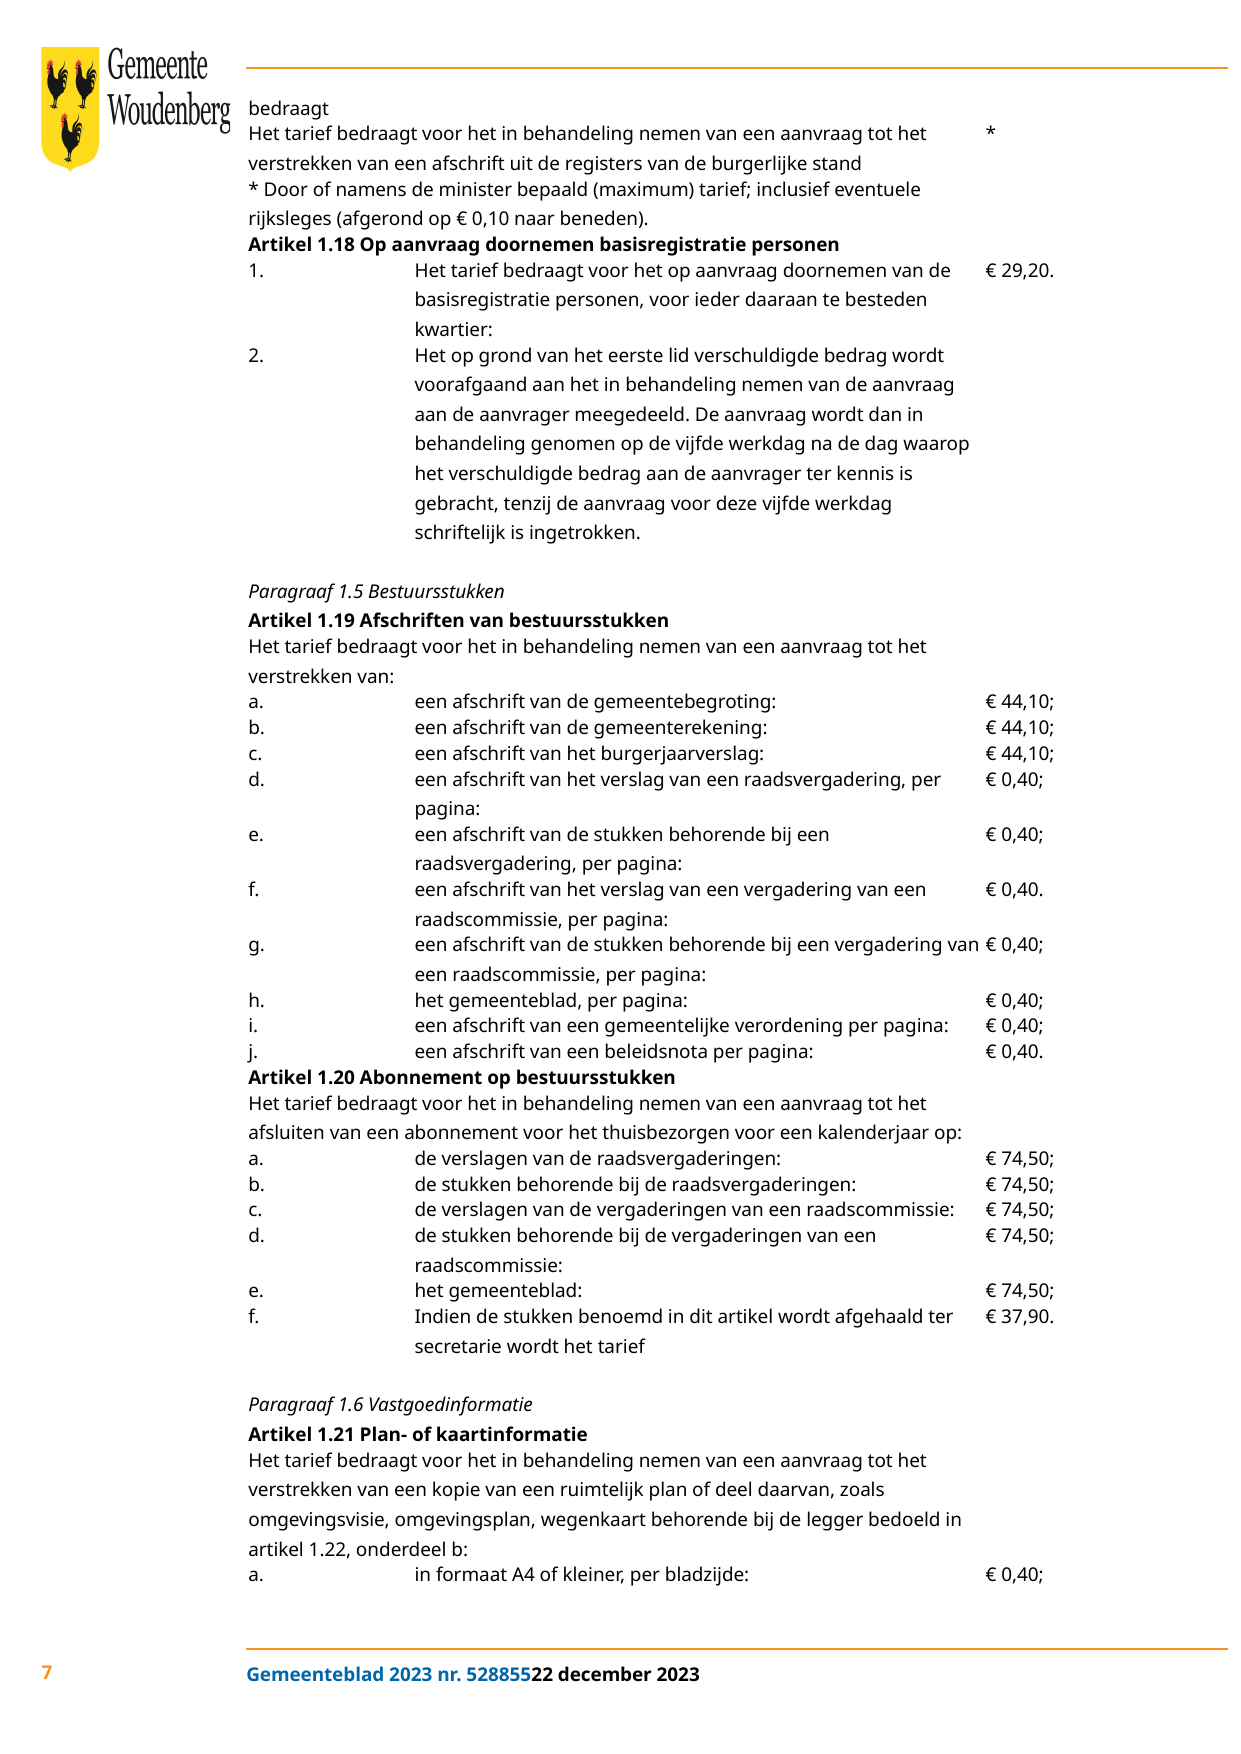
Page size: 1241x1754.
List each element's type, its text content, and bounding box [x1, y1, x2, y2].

table_cell bedraagt [248, 95, 985, 121]
table_cell een afschrift van de stukken behorende bij een raadsvergadering, per pagina: [414, 821, 985, 876]
table_cell een afschrift van de gemeenterekening: [414, 714, 985, 740]
table_cell b. [248, 714, 414, 740]
table_cell f. [248, 1304, 414, 1359]
table_cell a. [248, 689, 414, 714]
table_cell [985, 342, 1152, 545]
table_cell e. [248, 821, 414, 876]
text Paragraaf 1.5 Bestuursstukken [248, 578, 1152, 603]
table_cell a. [248, 1145, 414, 1171]
table_cell g. [248, 932, 414, 987]
table_cell een afschrift van de stukken behorende bij een vergadering van een raadscommissie, per pagina: [414, 932, 985, 987]
table_cell € 74,50; [985, 1278, 1152, 1303]
table_cell Het tarief bedraagt voor het in behandeling nemen van een aanvraag tot het afsluiten van een abonnement voor het thuisbezorgen voor een kalenderjaar op: [248, 1090, 985, 1145]
table_cell Het tarief bedraagt voor het in behandeling nemen van een aanvraag tot het verstrekken van: [248, 633, 985, 688]
table_cell € 74,50; [985, 1197, 1152, 1222]
table_cell * [985, 121, 1152, 176]
table_cell Artikel 1.18 Op aanvraag doornemen basisregistratie personen [248, 231, 985, 257]
table_header [985, 608, 1152, 633]
table_cell [985, 95, 1152, 121]
table_cell Het op grond van het eerste lid verschuldigde bedrag wordt voorafgaand aan het in behandeling nemen van de aanvraag aan de aanvrager meegedeeld. De aanvraag wordt dan in behandeling genomen op de vijfde werkdag na de dag waarop het verschuldigde bedrag aan de aanvrager ter kennis is gebracht, tenzij de aanvraag voor deze vijfde werkdag schriftelijk is ingetrokken. [414, 342, 985, 545]
table_cell het gemeenteblad: [414, 1278, 985, 1303]
table_cell € 0,40; [985, 766, 1152, 821]
table_cell [985, 633, 1152, 688]
table_cell [985, 1447, 1152, 1561]
table_cell € 44,10; [985, 714, 1152, 740]
table_cell € 74,50; [985, 1223, 1152, 1278]
table_cell * Door of namens de minister bepaald (maximum) tarief; inclusief eventuele rijksleges (afgerond op € 0,10 naar beneden). [248, 176, 985, 231]
table_cell € 74,50; [985, 1171, 1152, 1197]
table_cell [985, 1064, 1152, 1090]
table_cell h. [248, 987, 414, 1013]
table_cell j. [248, 1039, 414, 1064]
table_cell een afschrift van een gemeentelijke verordening per pagina: [414, 1013, 985, 1038]
table_cell € 74,50; [985, 1145, 1152, 1171]
table_cell b. [248, 1171, 414, 1197]
text Paragraaf 1.6 Vastgoedinformatie [248, 1392, 1152, 1417]
table_cell € 44,10; [985, 689, 1152, 714]
table_cell een afschrift van een beleidsnota per pagina: [414, 1039, 985, 1064]
table_cell i. [248, 1013, 414, 1038]
table_cell een afschrift van het verslag van een raadsvergadering, per pagina: [414, 766, 985, 821]
table_cell € 0,40; [985, 821, 1152, 876]
table_cell 1. [248, 257, 414, 342]
table_header [985, 1421, 1152, 1447]
table_header Artikel 1.19 Afschriften van bestuursstukken [248, 608, 985, 633]
table_cell € 29,20. [985, 257, 1152, 342]
table_cell een afschrift van het burgerjaarverslag: [414, 740, 985, 766]
table_cell [985, 176, 1152, 231]
table_cell € 37,90. [985, 1304, 1152, 1359]
table_cell de verslagen van de raadsvergaderingen: [414, 1145, 985, 1171]
table_cell Indien de stukken benoemd in dit artikel wordt afgehaald ter secretarie wordt het tarief [414, 1304, 985, 1359]
table_cell d. [248, 766, 414, 821]
table_cell € 0,40; [985, 987, 1152, 1013]
table_cell [985, 231, 1152, 257]
picture [41, 47, 231, 172]
table_cell de verslagen van de vergaderingen van een raadscommissie: [414, 1197, 985, 1222]
table_cell € 0,40. [985, 1039, 1152, 1064]
table_cell in formaat A4 of kleiner, per bladzijde: [414, 1561, 985, 1587]
table_cell Het tarief bedraagt voor het op aanvraag doornemen van de basisregistratie personen, voor ieder daaraan te besteden kwartier: [414, 257, 985, 342]
table_header Artikel 1.21 Plan- of kaartinformatie [248, 1421, 985, 1447]
table_cell € 44,10; [985, 740, 1152, 766]
table_cell de stukken behorende bij de raadsvergaderingen: [414, 1171, 985, 1197]
table_cell c. [248, 1197, 414, 1222]
table_cell a. [248, 1561, 414, 1587]
table_cell Het tarief bedraagt voor het in behandeling nemen van een aanvraag tot het verstrekken van een afschrift uit de registers van de burgerlijke stand [248, 121, 985, 176]
table_cell d. [248, 1223, 414, 1278]
table_cell de stukken behorende bij de vergaderingen van een raadscommissie: [414, 1223, 985, 1278]
table_cell € 0,40; [985, 1561, 1152, 1587]
table_cell f. [248, 876, 414, 932]
table_cell een afschrift van het verslag van een vergadering van een raadscommissie, per pagina: [414, 876, 985, 932]
table_cell e. [248, 1278, 414, 1303]
table_cell een afschrift van de gemeentebegroting: [414, 689, 985, 714]
table_cell € 0,40; [985, 1013, 1152, 1038]
table_cell 2. [248, 342, 414, 545]
table_cell Artikel 1.20 Abonnement op bestuursstukken [248, 1064, 985, 1090]
table_cell c. [248, 740, 414, 766]
table_cell [985, 1090, 1152, 1145]
table_cell Het tarief bedraagt voor het in behandeling nemen van een aanvraag tot het verstrekken van een kopie van een ruimtelijk plan of deel daarvan, zoals omgevingsvisie, omgevingsplan, wegenkaart behorende bij de legger bedoeld in artikel 1.22, onderdeel b: [248, 1447, 985, 1561]
table_cell € 0,40. [985, 876, 1152, 932]
table_cell € 0,40; [985, 932, 1152, 987]
table_cell het gemeenteblad, per pagina: [414, 987, 985, 1013]
